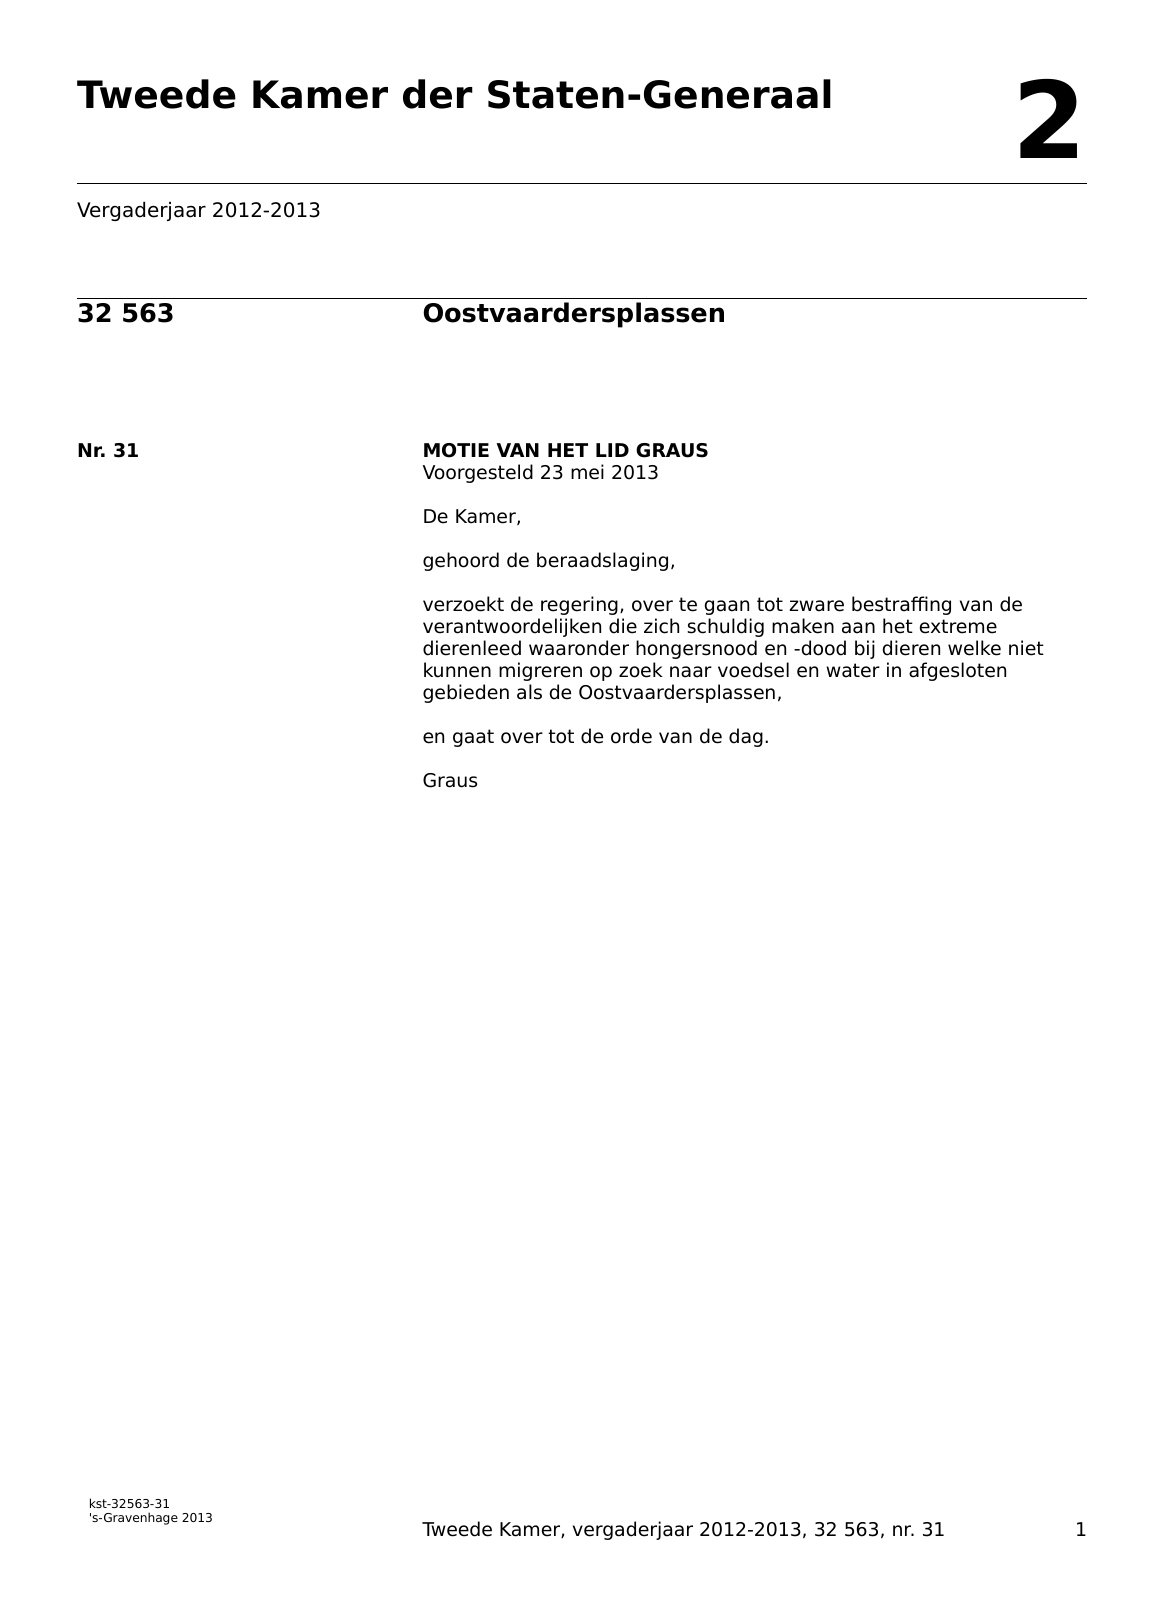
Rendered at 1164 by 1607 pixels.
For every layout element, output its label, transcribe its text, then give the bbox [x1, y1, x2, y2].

table_header Tweede Kamer der Staten-Generaal [77, 59, 886, 183]
table_header 2 [886, 59, 1087, 183]
text en gaat over tot de orde van de dag. [422, 726, 1087, 748]
text verzoekt de regering, over te gaan tot zware bestraffing van de verantwoordelijken die zich schuldig maken aan het extreme dierenleed waaronder hongersnood en -dood bij dieren welke niet kunnen migreren op zoek naar voedsel en water in afgesloten gebieden als de Oostvaardersplassen, [422, 594, 1087, 704]
text De Kamer, [422, 506, 1087, 528]
table_cell Vergaderjaar 2012-2013 [77, 184, 1087, 298]
subtitle 32 563 Oostvaardersplassen [77, 299, 1087, 329]
text gehoord de beraadslaging, [422, 550, 1087, 572]
text 's-Gravenhage 2013 [88, 1511, 323, 1525]
text kst-32563-31 [88, 1497, 323, 1511]
text Graus [422, 770, 1087, 792]
subtitle Nr. 31 MOTIE VAN HET LID GRAUS [77, 440, 1087, 462]
text Voorgesteld 23 mei 2013 [422, 462, 1087, 484]
